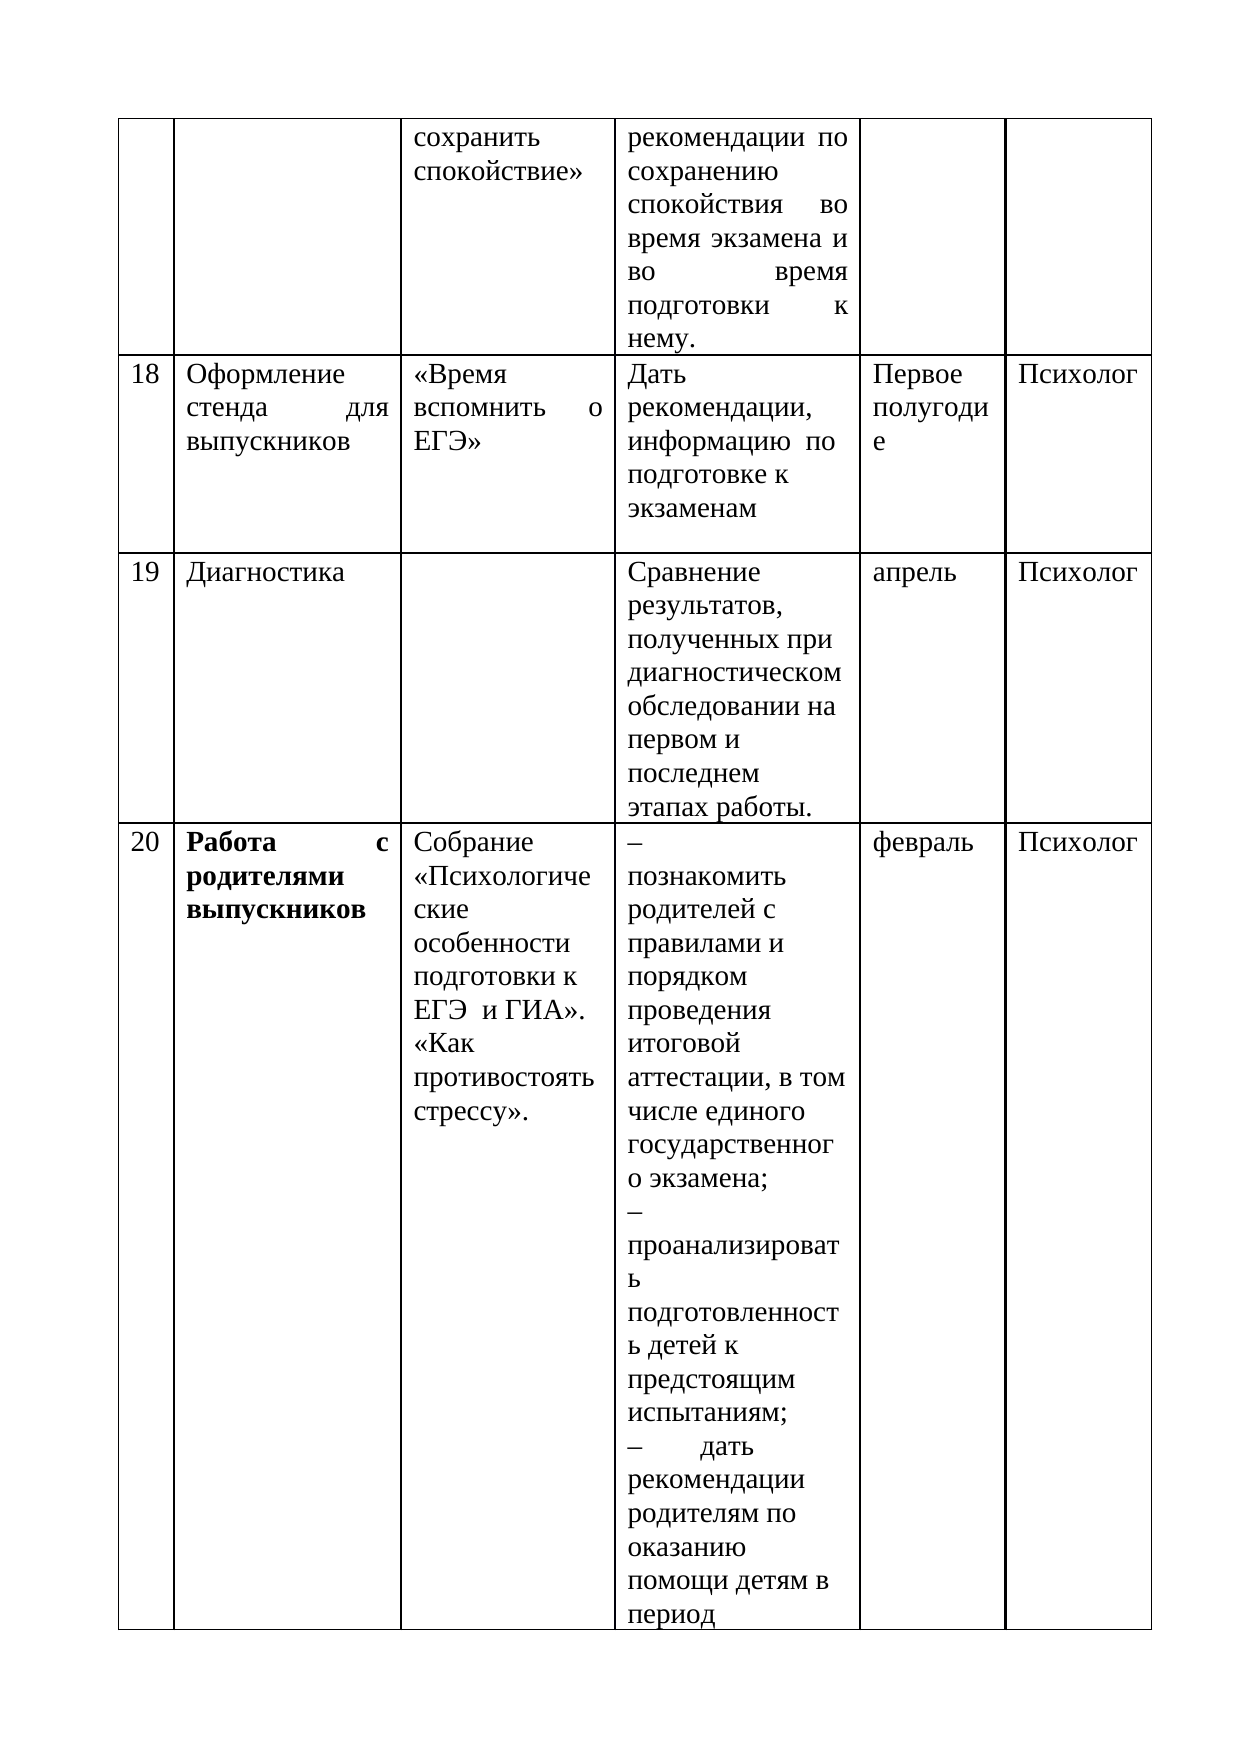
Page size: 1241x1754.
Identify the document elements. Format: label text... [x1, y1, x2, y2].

table_cell 19 [119, 554, 173, 822]
table_cell «Время вспомнить о ЕГЭ» [402, 356, 614, 552]
table_cell Работа с родителями выпускников [175, 824, 400, 1629]
table_cell [175, 119, 400, 354]
table_cell Психолог [1007, 554, 1151, 822]
table_cell Психолог [1007, 356, 1151, 552]
table_cell Оформление стенда для выпускников [175, 356, 400, 552]
table_cell [861, 119, 1004, 354]
table_cell – познакомить родителей с правилами и порядком проведения итоговой аттестации, в том числе единого государственного экзамена; – проанализировать подготовленность детей к предстоящим испытаниям; – дать рекомендации родителям по оказанию помощи детям в период [616, 824, 859, 1629]
table_cell рекомендации по сохранению спокойствия во время экзамена и во время подготовки к нему. [616, 119, 859, 354]
table_cell февраль [861, 824, 1004, 1629]
table_cell [1007, 119, 1151, 354]
table_cell 18 [119, 356, 173, 552]
table_cell Психолог [1007, 824, 1151, 1629]
table_cell 20 [119, 824, 173, 1629]
table_cell Сравнение результатов, полученных при диагностическом обследовании на первом и последнем этапах работы. [616, 554, 859, 822]
table_cell [402, 554, 614, 822]
table_cell Дать рекомендации, информацию по подготовке к экзаменам [616, 356, 859, 552]
table_cell Собрание «Психологические особенности подготовки к ЕГЭ и ГИА». «Как противостоять стрессу». [402, 824, 614, 1629]
table_cell сохранить спокойствие» [402, 119, 614, 354]
table_cell [119, 119, 173, 354]
table_cell Первое полугодие [861, 356, 1004, 552]
table_cell апрель [861, 554, 1004, 822]
table_cell Диагностика [175, 554, 400, 822]
